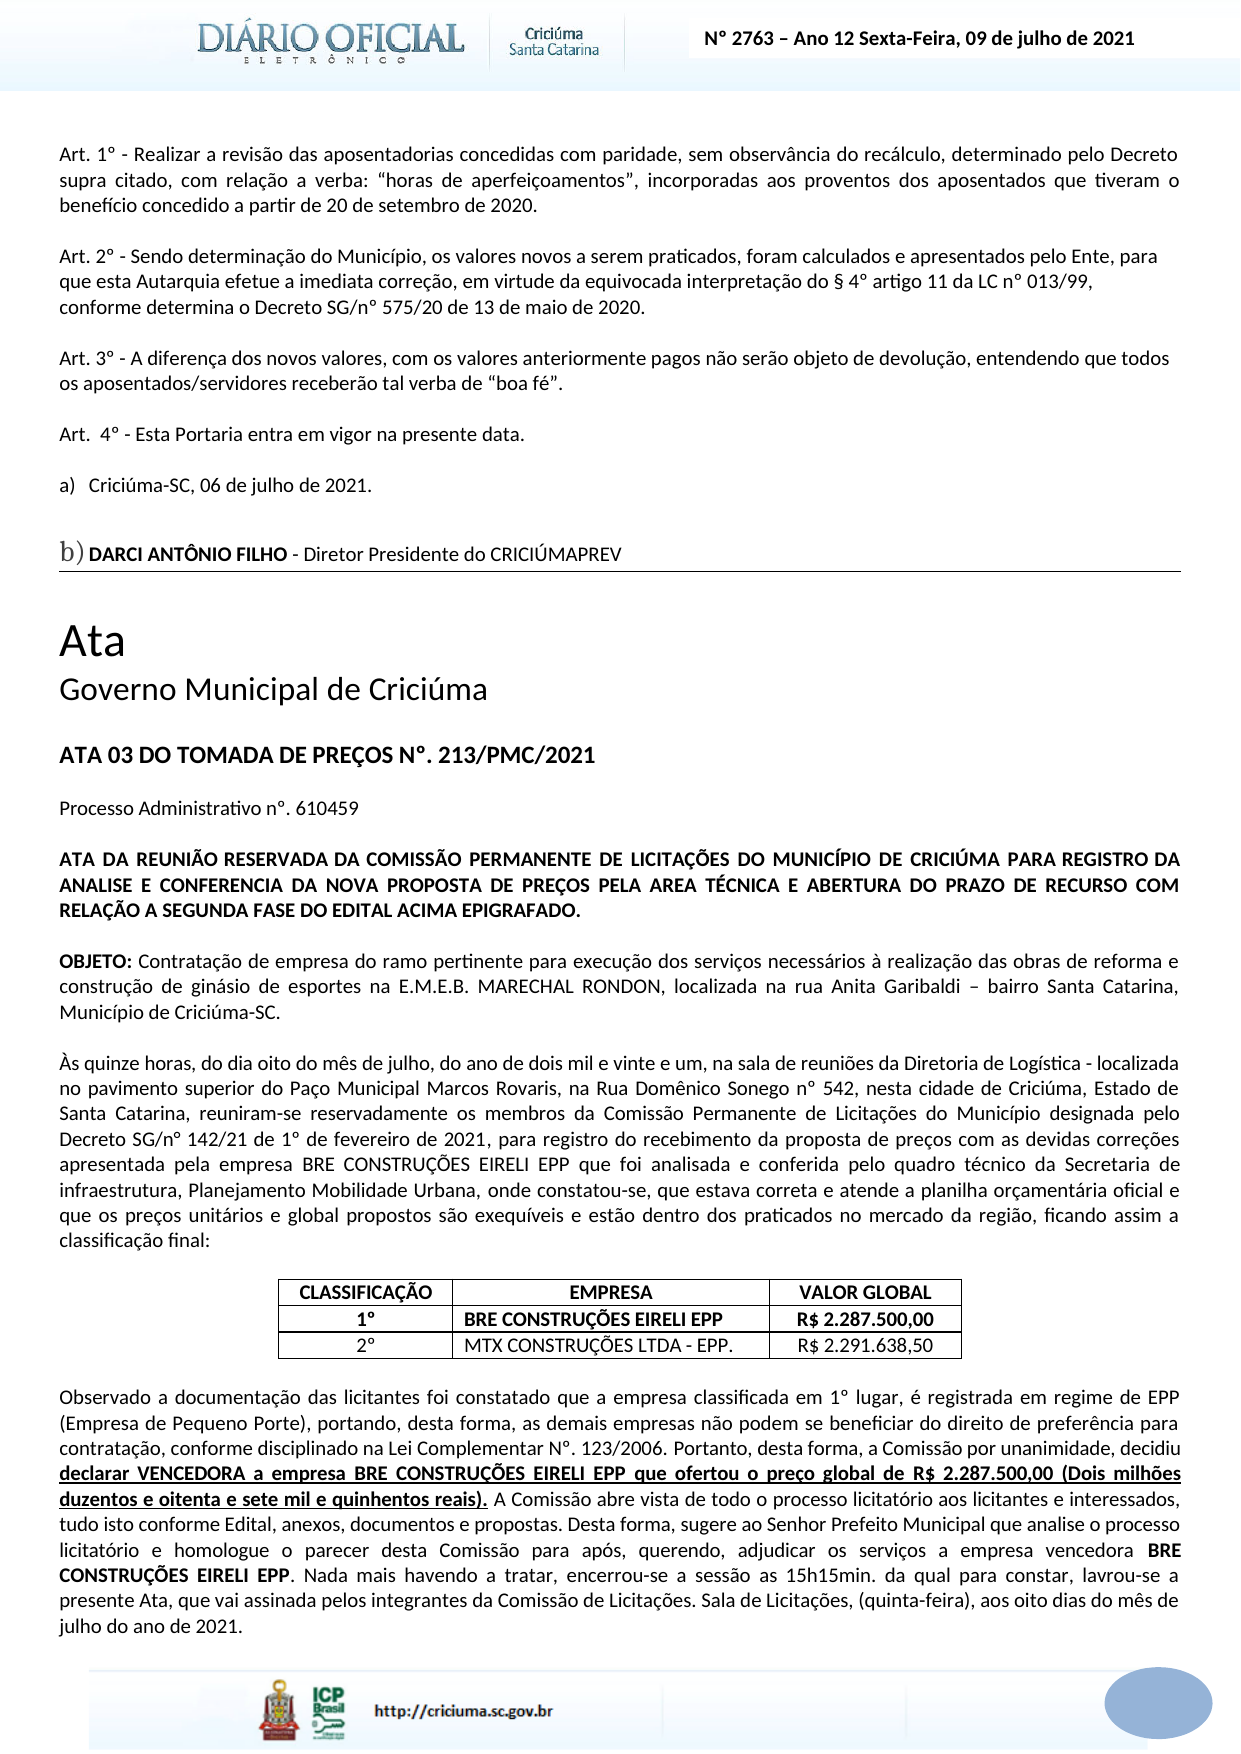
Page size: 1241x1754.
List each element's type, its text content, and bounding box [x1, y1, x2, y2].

table_header CLASSIFICAÇÃO [279, 1280, 452, 1305]
text Ata [59, 610, 1183, 668]
table_cell 1º [279, 1306, 452, 1331]
text Art. 2º - Sendo determinação do Município, os valores novos a serem praticados, foram calculados e apresentados pelo Ente, para que esta Autarquia efetue a imediata correção, em virtude da equivocada interpretação do § 4º artigo 11 da LC nº 013/99, conforme determina o Decreto SG/nº 575/20 de 13 de maio de 2020. [59, 243, 1181, 319]
text OBJETO: Contratação de empresa do ramo pertinente para execução dos serviços necessários à realização das obras de reforma e construção de ginásio de esportes na E.M.E.B. MARECHAL RONDON, localizada na rua Anita Garibaldi – bairro Santa Catarina, Município de Criciúma-SC. [59, 948, 1181, 1024]
text Art. 1º - Realizar a revisão das aposentadorias concedidas com paridade, sem observância do recálculo, determinado pelo Decreto supra citado, com relação a verba: “horas de aperfeiçoamentos”, incorporadas aos proventos dos aposentados que tiveram o benefício concedido a partir de 20 de setembro de 2020. [59, 141, 1181, 218]
text duzentos e oitenta e sete mil e quinhentos reais). A Comissão abre vista de todo o processo licitatório aos licitantes e interessados, tudo isto conforme Edital, anexos, documentos e propostas. Desta forma, sugere ao Senhor Prefeito Municipal que analise o processo licitatório e homologue o parecer desta Comissão para após, querendo, adjudicar os serviços a empresa vencedora BRE CONSTRUÇÕES EIRELI EPP. Nada mais havendo a tratar, encerrou-se a sessão as 15h15min. da qual para constar, lavrou-se a presente Ata, que vai assinada pelos integrantes da Comissão de Licitações. Sala de Licitações, (quinta-feira), aos oito dias do mês de julho do ano de 2021. [59, 1484, 1181, 1638]
text Governo Municipal de Criciúma [59, 668, 1183, 709]
table_cell R$ 2.287.500,00 [770, 1306, 961, 1331]
text Art. 4º - Esta Portaria entra em vigor na presente data. [59, 421, 1181, 446]
table_cell 2º [279, 1333, 452, 1358]
table_header EMPRESA [453, 1280, 769, 1305]
text ATA 03 DO TOMADA DE PREÇOS Nº. 213/PMC/2021 [59, 739, 1183, 770]
table_cell MTX CONSTRUÇÕES LTDA - EPP. [453, 1333, 769, 1358]
text Processo Administrativo nº. 610459 [59, 796, 1184, 821]
table_cell BRE CONSTRUÇÕES EIRELI EPP [453, 1306, 769, 1331]
text ATA DA REUNIÃO RESERVADA DA COMISSÃO PERMANENTE DE LICITAÇÕES DO MUNICÍPIO DE CRICIÚMA PARA REGISTRO DA ANALISE E CONFERENCIA DA NOVA PROPOSTA DE PREÇOS PELA AREA TÉCNICA E ABERTURA DO PRAZO DE RECURSO COM RELAÇÃO A SEGUNDA FASE DO EDITAL ACIMA EPIGRAFADO. [59, 846, 1181, 923]
text Às quinze horas, do dia oito do mês de julho, do ano de dois mil e vinte e um, na sala de reuniões da Diretoria de Logística - localizada no pavimento superior do Paço Municipal Marcos Rovaris, na Rua Domênico Sonego nº 542, nesta cidade de Criciúma, Estado de Santa Catarina, reuniram-se reservadamente os membros da Comissão Permanente de Licitações do Município designada pelo Decreto SG/n° 142/21 de 1º de fevereiro de 2021, para registro do recebimento da proposta de preços com as devidas correções apresentada pela empresa BRE CONSTRUÇÕES EIRELI EPP que foi analisada e conferida pelo quadro técnico da Secretaria de infraestrutura, Planejamento Mobilidade Urbana, onde constatou-se, que estava correta e atende a planilha orçamentária oficial e que os preços unitários e global propostos são exequíveis e estão dentro dos praticados no mercado da região, ficando assim a classificação final: [59, 1050, 1181, 1253]
text Observado a documentação das licitantes foi constatado que a empresa classificada em 1º lugar, é registrada em regime de EPP (Empresa de Pequeno Porte), portando, desta forma, as demais empresas não podem se beneficiar do direito de preferência para contratação, conforme disciplinado na Lei Complementar Nº. 123/2006. Portanto, desta forma, a Comissão por unanimidade, decidiu declarar VENCEDORA a empresa BRE CONSTRUÇÕES EIRELI EPP que ofertou o preço global de R$ 2.287.500,00 (Dois milhões [59, 1384, 1181, 1482]
text Art. 3º - A diferença dos novos valores, com os valores anteriormente pagos não serão objeto de devolução, entendendo que todos os aposentados/servidores receberão tal verba de “boa fé”. [59, 345, 1181, 396]
text DARCI ANTÔNIO FILHO - Diretor Presidente do CRICIÚMAPREV [59, 535, 1181, 571]
table_cell R$ 2.291.638,50 [770, 1333, 961, 1358]
text Criciúma-SC, 06 de julho de 2021. [59, 472, 1181, 497]
table_header VALOR GLOBAL [770, 1280, 961, 1305]
